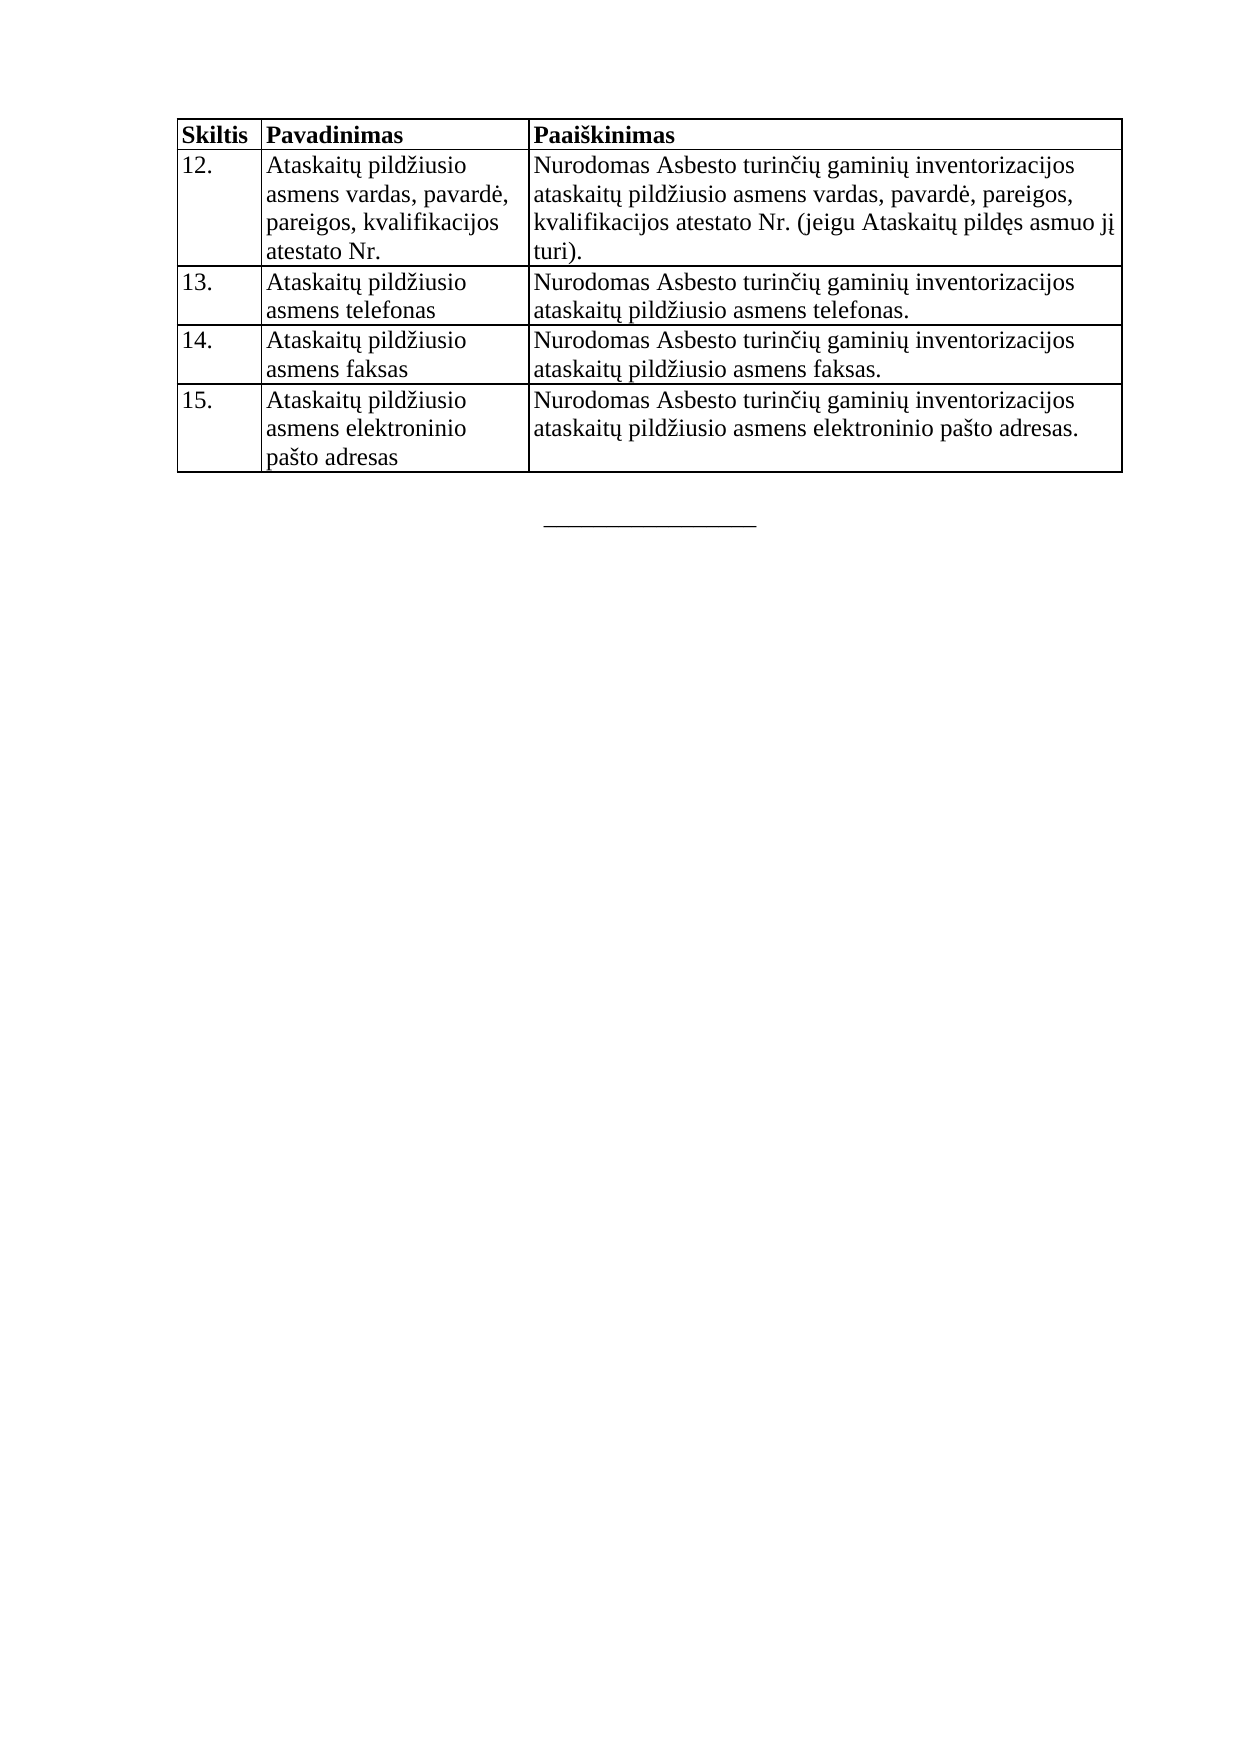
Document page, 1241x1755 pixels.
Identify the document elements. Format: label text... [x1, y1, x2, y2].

table_cell Ataskaitų pildžiusio asmens elektroninio pašto adresas [262, 385, 528, 471]
table_cell Nurodomas Asbesto turinčių gaminių inventorizacijos ataskaitų pildžiusio asmens elektroninio pašto adresas. [530, 385, 1121, 471]
table_cell Ataskaitų pildžiusio asmens vardas, pavardė, pareigos, kvalifikacijos atestato Nr. [262, 150, 528, 265]
table_cell Nurodomas Asbesto turinčių gaminių inventorizacijos ataskaitų pildžiusio asmens telefonas. [530, 267, 1121, 324]
table_header Pavadinimas [262, 120, 528, 148]
table_cell Ataskaitų pildžiusio asmens telefonas [262, 267, 528, 324]
table_cell Nurodomas Asbesto turinčių gaminių inventorizacijos ataskaitų pildžiusio asmens vardas, pavardė, pareigos, kvalifikacijos atestato Nr. (jeigu Ataskaitų pildęs asmuo jį turi). [530, 150, 1121, 265]
table_cell Nurodomas Asbesto turinčių gaminių inventorizacijos ataskaitų pildžiusio asmens faksas. [530, 326, 1121, 383]
table_header Paaiškinimas [530, 120, 1121, 148]
table_cell 14. [178, 326, 261, 383]
table_cell 12. [178, 150, 261, 265]
table_header Skiltis [178, 120, 261, 148]
table_cell Ataskaitų pildžiusio asmens faksas [262, 326, 528, 383]
table_cell 13. [178, 267, 261, 324]
table_cell 15. [178, 385, 261, 471]
text _________________ [177, 501, 1122, 530]
